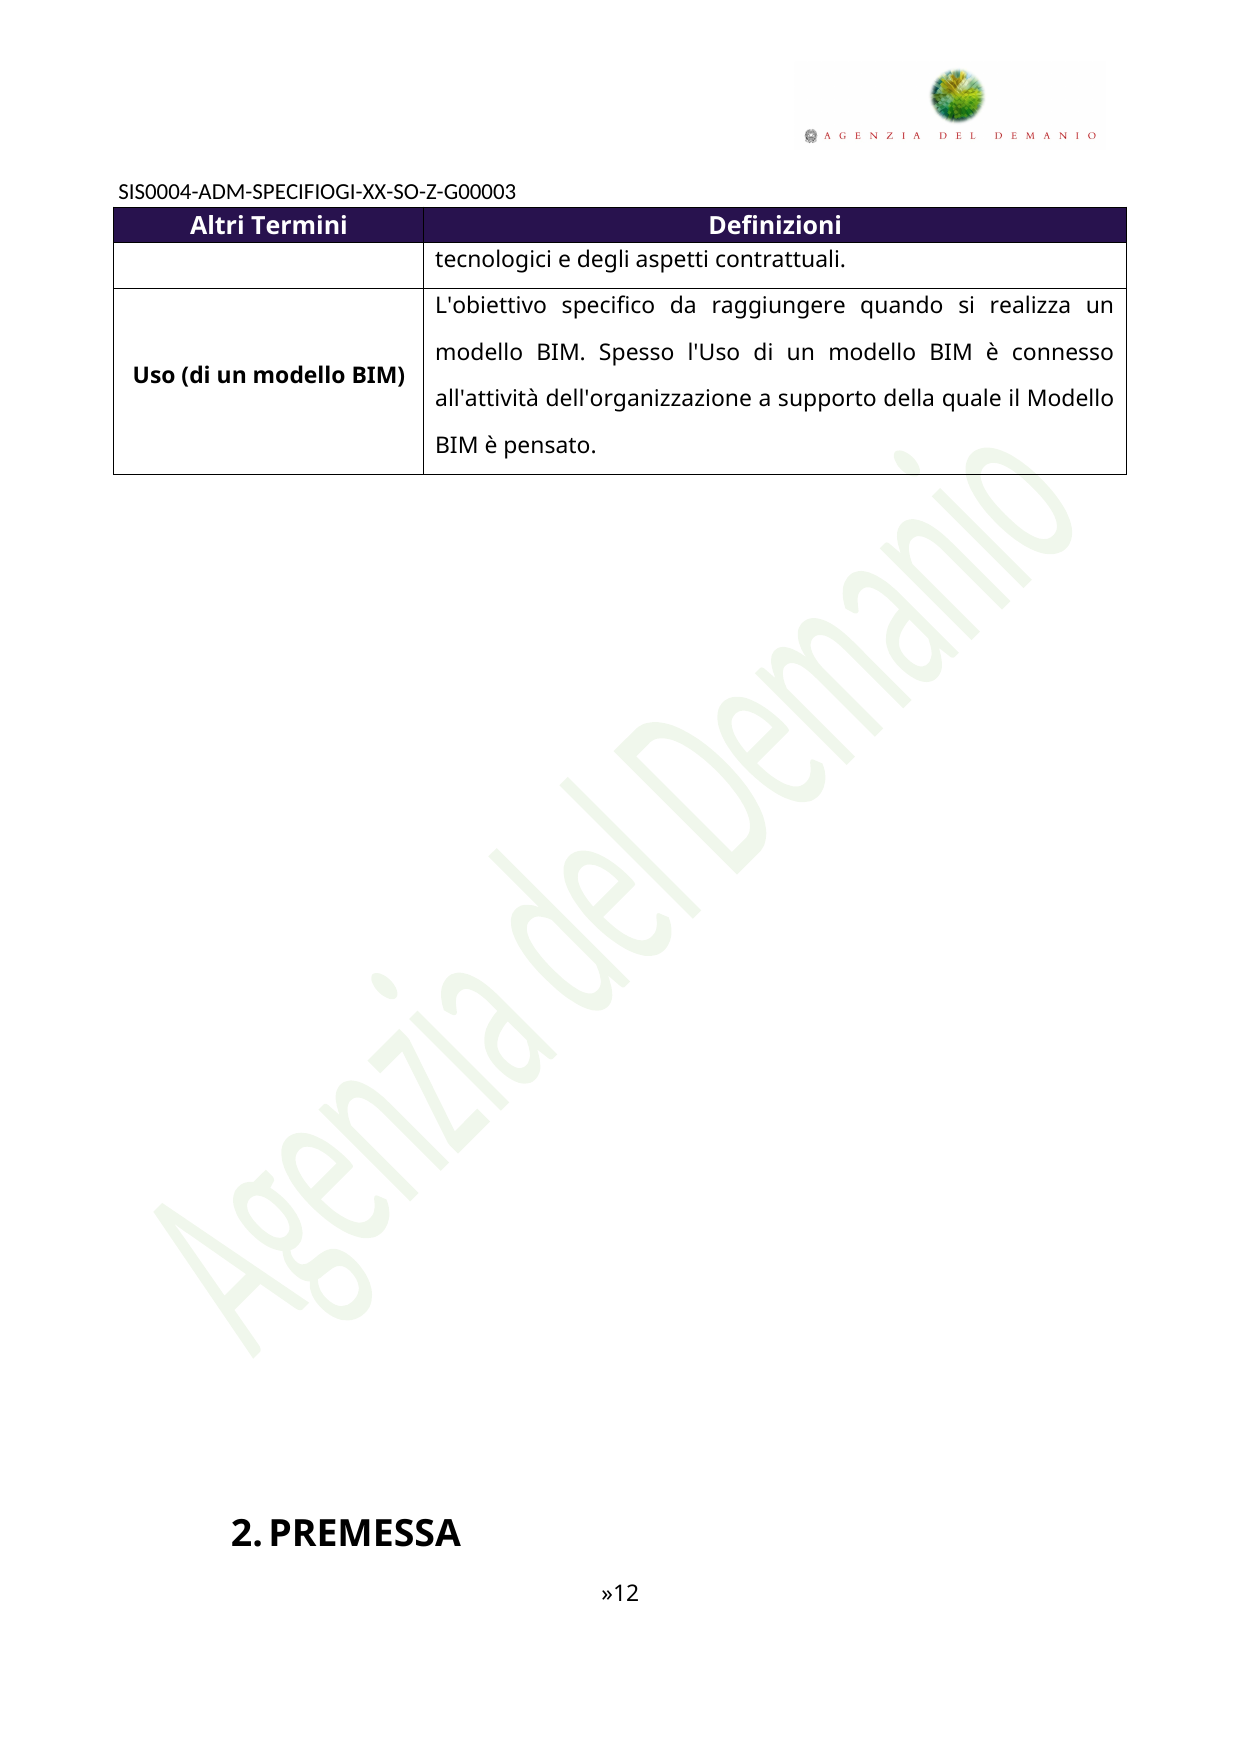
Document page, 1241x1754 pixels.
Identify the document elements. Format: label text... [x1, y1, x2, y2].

list PREMESSA [231, 1506, 1122, 1557]
table_header Altri Termini [114, 208, 423, 242]
table_cell Uso (di un modello BIM) [114, 289, 423, 473]
table_header Definizioni [424, 208, 1126, 242]
table_cell L'obiettivo specifico da raggiungere quando si realizza un modello BIM. Spesso l'Uso di un modello BIM è connesso all'attività dell'organizzazione a supporto della quale il Modello BIM è pensato. [424, 289, 1126, 473]
table_cell tecnologici e degli aspetti contrattuali. [424, 243, 1126, 287]
table_cell [114, 243, 423, 287]
